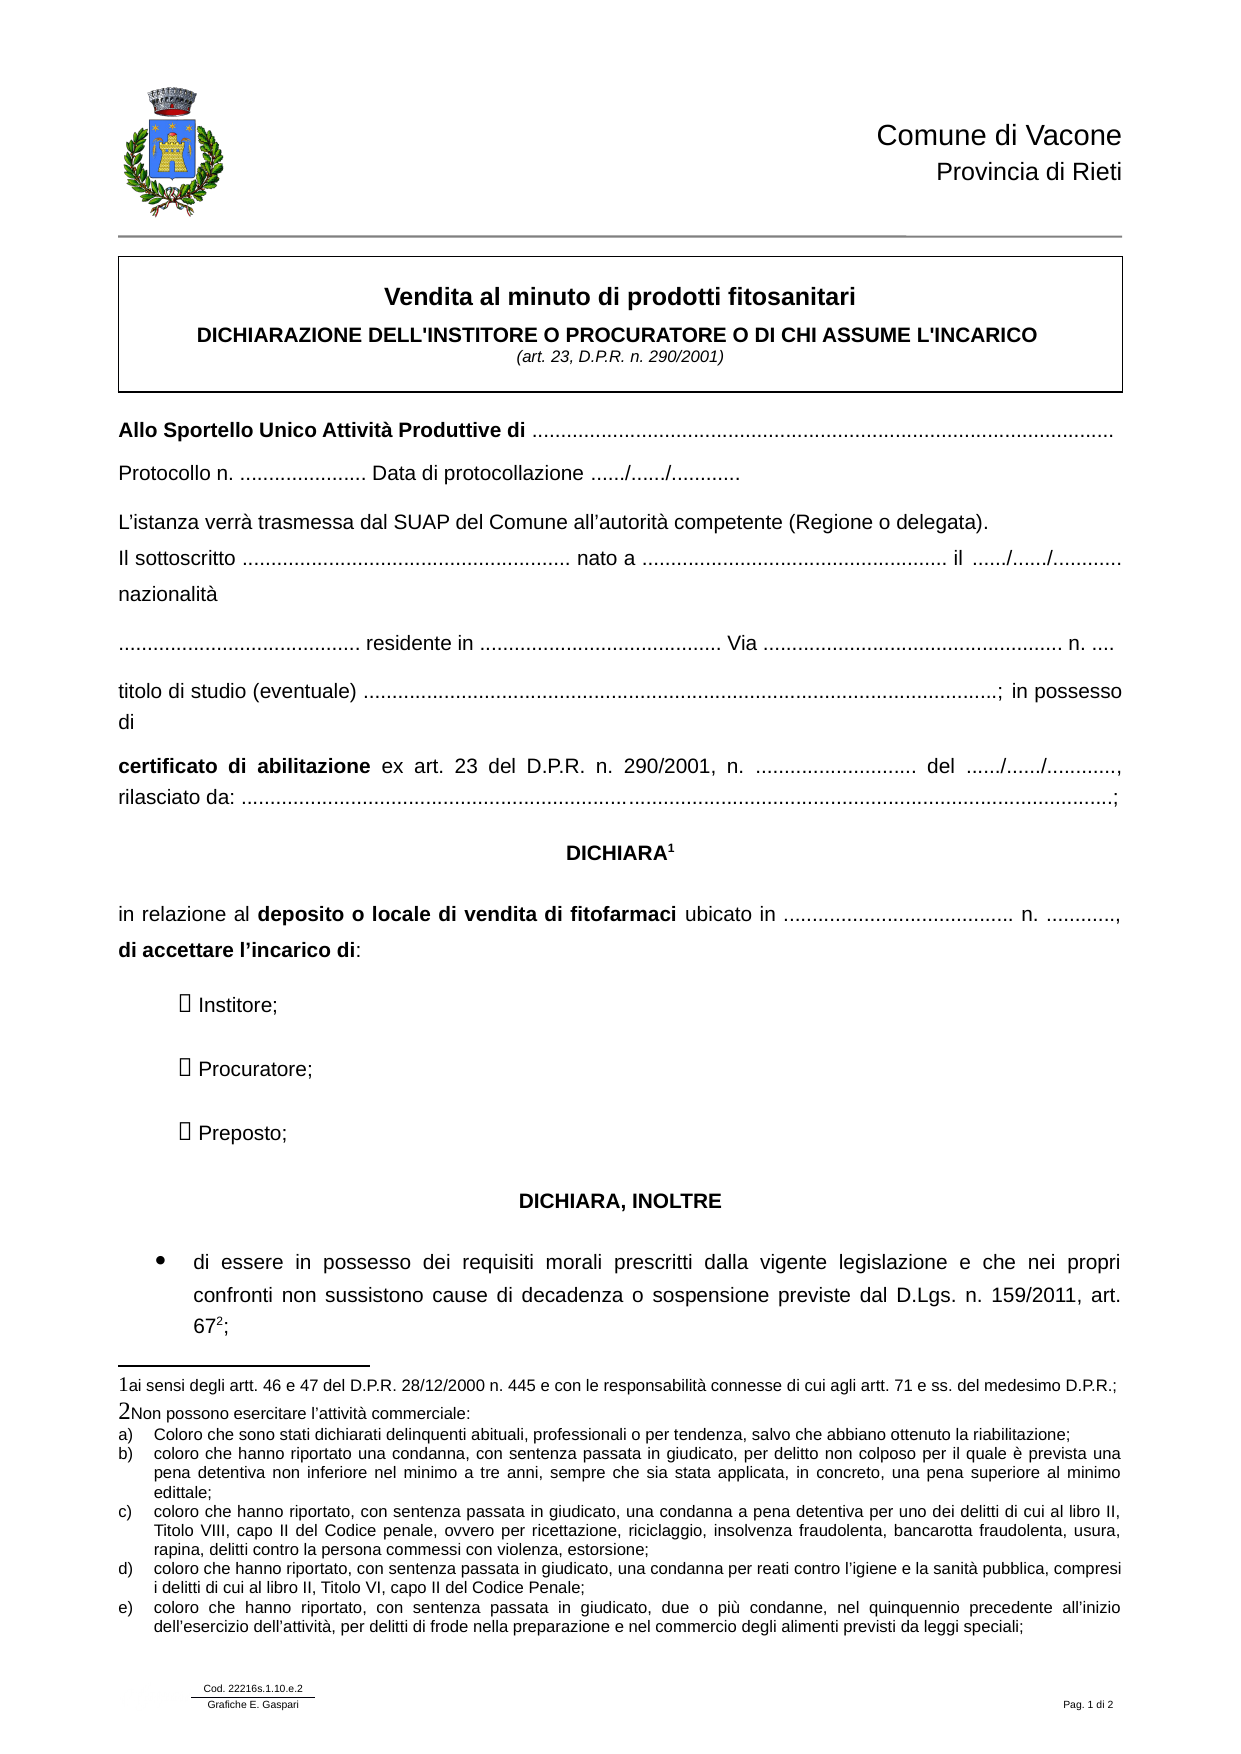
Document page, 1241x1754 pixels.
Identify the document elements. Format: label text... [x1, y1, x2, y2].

text Comune di Vacone [224, 118, 1122, 152]
text  Procuratore; [177, 1050, 1122, 1084]
list di essere in possesso dei requisiti morali prescritti dalla vigente legislazione e che nei propri confronti non sussistono cause di decadenza o sospensione previste dal D.Lgs. n. 159/2011, art. 67; [156, 1250, 1122, 1337]
text .......................................... residente in .......................................... Via .................................................... n. .... [118, 630, 1122, 654]
picture [122, 87, 224, 219]
list coloro che hanno riportato una condanna, con sentenza passata in giudicato, per delitto non colposo per il quale è prevista una pena detentiva non inferiore nel minimo a tre anni, sempre che sia stata applicata, in concreto, una pena superiore al minimo edittale; [118, 1444, 1122, 1502]
table_header Vendita al minuto di prodotti fitosanitari DICHIARAZIONE DELL'INSTITORE O PROCURATORE O DI CHI ASSUME L'INCARICO (art. 23, D.P.R. n. 290/2001) [119, 257, 1122, 391]
text certificato di abilitazione ex art. 23 del D.P.R. n. 290/2001, n. ............................ del ....../....../............, rilasciato da: .......................................................................................................................................................; [118, 753, 1122, 809]
text Protocollo n. ...................... Data di protocollazione ....../....../............ [118, 461, 1122, 485]
list coloro che hanno riportato, con sentenza passata in giudicato, una condanna per reati contro l’igiene e la sanità pubblica, compresi i delitti di cui al libro II, Titolo VI, capo II del Codice Penale; [118, 1559, 1122, 1597]
text titolo di studio (eventuale) ..............................................................................................................; in possesso di [118, 679, 1122, 734]
text ai sensi degli artt. 46 e 47 del D.P.R. 28/12/2000 n. 445 e con le responsabilità connesse di cui agli artt. 71 e ss. del medesimo D.P.R.; [118, 1372, 1122, 1396]
text Il sottoscritto ......................................................... nato a ..................................................... il ....../....../............ nazionalità [118, 546, 1122, 606]
list Non possono esercitare l’attività commerciale: [118, 1396, 1122, 1425]
list coloro che hanno riportato, con sentenza passata in giudicato, due o più condanne, nel quinquennio precedente all’inizio dell’esercizio dell’attività, per delitti di frode nella preparazione e nel commercio degli alimenti previsti da leggi speciali; [118, 1597, 1122, 1636]
text DICHIARA [118, 841, 1122, 865]
text Provincia di Rieti [224, 157, 1122, 185]
text L’istanza verrà trasmessa dal SUAP del Comune all’autorità competente (Regione o delegata). [118, 509, 1122, 533]
text Allo Sportello Unico Attività Produttive di ..................................................................................................... [118, 417, 1122, 441]
list Coloro che sono stati dichiarati delinquenti abituali, professionali o per tendenza, salvo che abbiano ottenuto la riabilitazione; [118, 1425, 1122, 1444]
text in relazione al deposito o locale di vendita di fitofarmaci ubicato in ........................................ n. ............, di accettare l’incarico di: [118, 902, 1122, 962]
list coloro che hanno riportato, con sentenza passata in giudicato, una condanna a pena detentiva per uno dei delitti di cui al libro II, Titolo VIII, capo II del Codice penale, ovvero per ricettazione, riciclaggio, insolvenza fraudolenta, bancarotta fraudolenta, usura, rapina, delitti contro la persona commessi con violenza, estorsione; [118, 1502, 1122, 1559]
text  Institore; [177, 986, 1122, 1020]
text DICHIARA, INOLTRE [118, 1189, 1122, 1213]
text  Preposto; [177, 1113, 1122, 1147]
